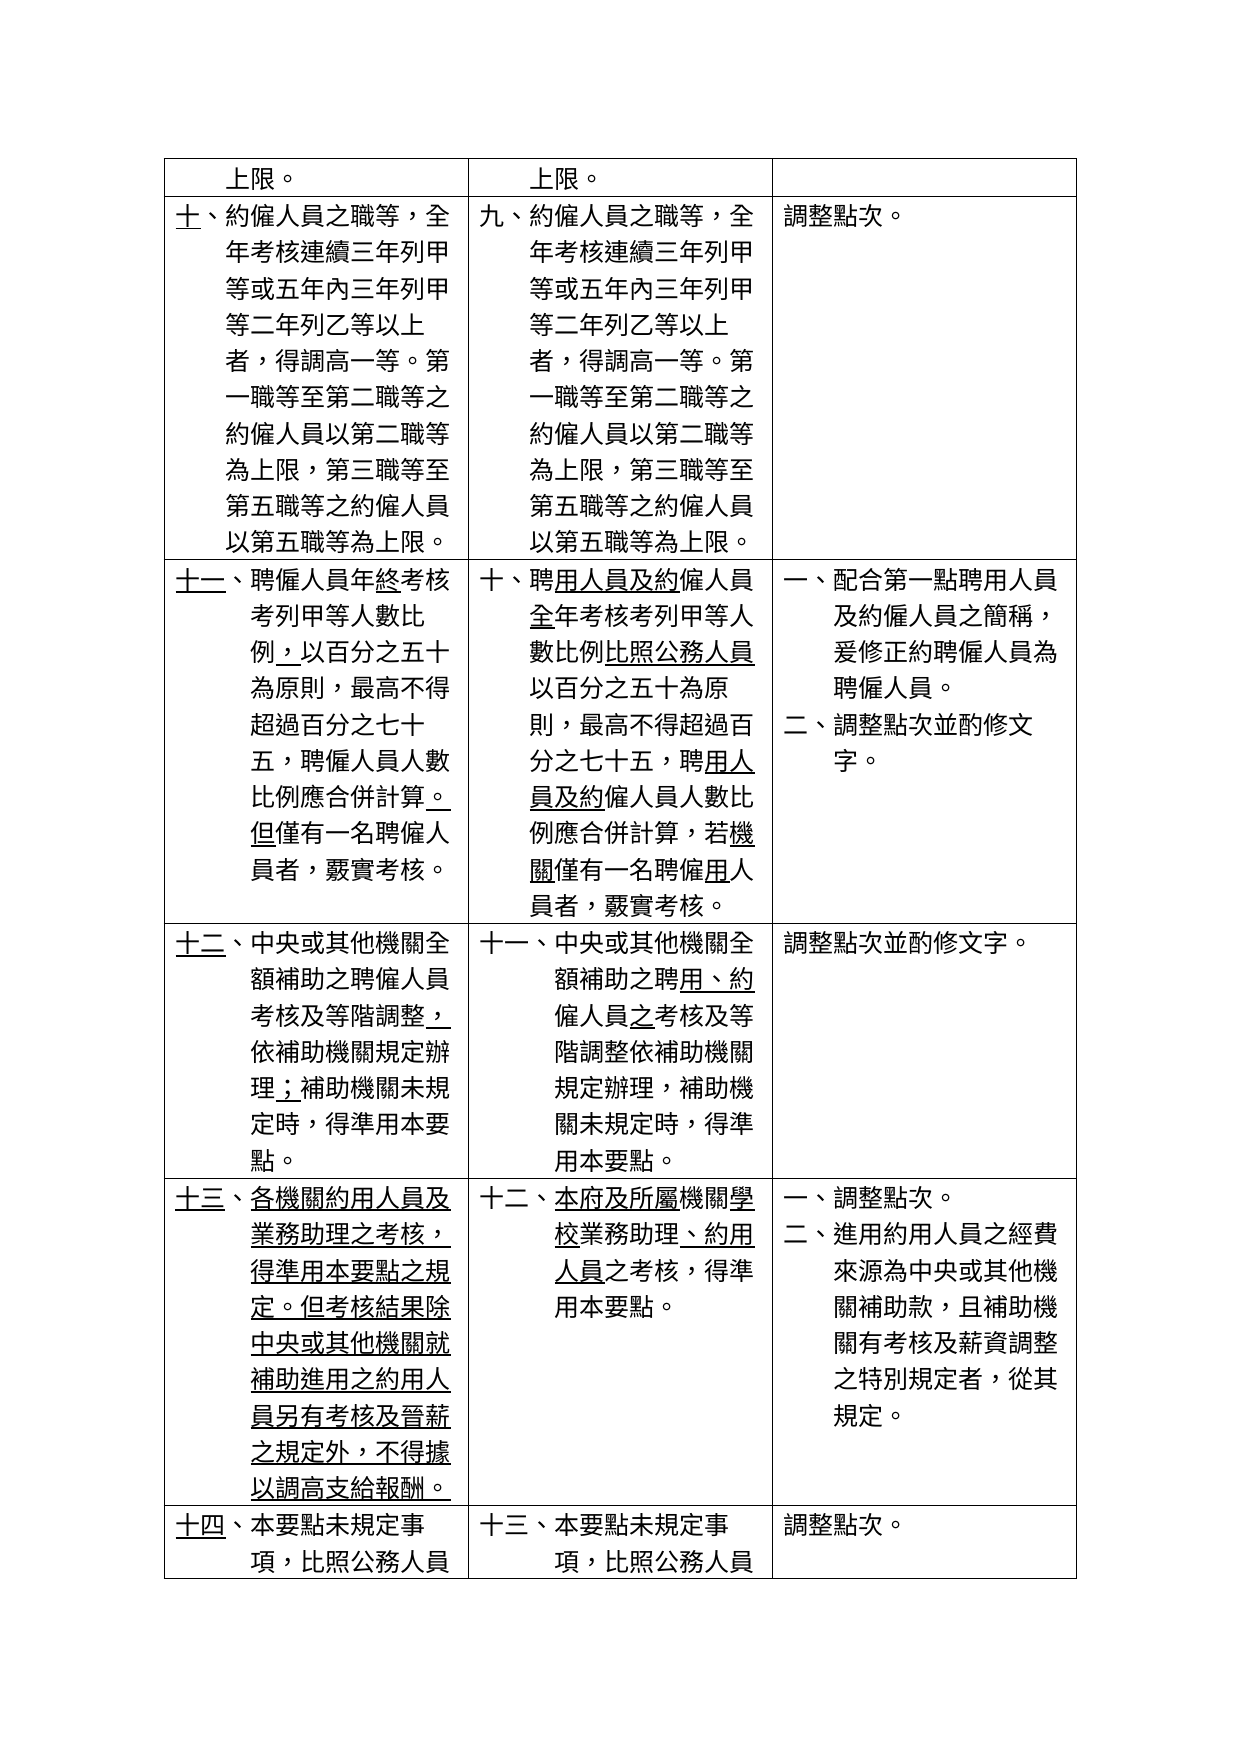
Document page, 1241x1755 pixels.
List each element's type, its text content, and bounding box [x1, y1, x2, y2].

table_cell 十二、中央或其他機關全額補助之聘僱人員考核及等階調整，依補助機關規定辦理；補助機關未規定時，得準用本要點。 [165, 924, 468, 1177]
table_cell [773, 159, 1076, 196]
table_cell 十四、本要點未規定事項，比照公務人員 [165, 1506, 468, 1578]
table_cell 調整點次。 [773, 1506, 1076, 1578]
table_cell 九、約僱人員之職等，全年考核連續三年列甲等或五年內三年列甲等二年列乙等以上者，得調高一等。第一職等至第二職等之約僱人員以第二職等為上限，第三職等至第五職等之約僱人員以第五職等為上限。 [469, 197, 772, 559]
table_cell 十、約僱人員之職等，全年考核連續三年列甲等或五年內三年列甲等二年列乙等以上者，得調高一等。第一職等至第二職等之約僱人員以第二職等為上限，第三職等至第五職等之約僱人員以第五職等為上限。 [165, 197, 468, 559]
table_cell 調整點次並酌修文字。 [773, 924, 1076, 1177]
table_cell 上限。 [469, 159, 772, 196]
table_cell 十三、本要點未規定事項，比照公務人員 [469, 1506, 772, 1578]
table_cell 十二、本府及所屬機關學校業務助理、約用人員之考核，得準用本要點。 [469, 1179, 772, 1505]
table_cell 十一、聘僱人員年終考核考列甲等人數比例，以百分之五十為原則，最高不得超過百分之七十五，聘僱人員人數比例應合併計算。但僅有一名聘僱人員者，覈實考核。 [165, 560, 468, 923]
table_cell 一、調整點次。 二、進用約用人員之經費來源為中央或其他機關補助款，且補助機關有考核及薪資調整之特別規定者，從其規定。 [773, 1179, 1076, 1505]
table_cell 十、聘用人員及約僱人員全年考核考列甲等人數比例比照公務人員以百分之五十為原則，最高不得超過百分之七十五，聘用人員及約僱人員人數比例應合併計算，若機關僅有一名聘僱用人員者，覈實考核。 [469, 560, 772, 923]
table_cell 調整點次。 [773, 197, 1076, 559]
table_cell 十一、中央或其他機關全額補助之聘用、約僱人員之考核及等階調整依補助機關規定辦理，補助機關未規定時，得準用本要點。 [469, 924, 772, 1177]
table_cell 一、配合第一點聘用人員及約僱人員之簡稱，爰修正約聘僱人員為聘僱人員。 二、調整點次並酌修文字。 [773, 560, 1076, 923]
table_cell 十三、各機關約用人員及業務助理之考核，得準用本要點之規定。但考核結果除中央或其他機關就補助進用之約用人員另有考核及晉薪之規定外，不得據以調高支給報酬。 [165, 1179, 468, 1505]
table_cell 上限。 [165, 159, 468, 196]
